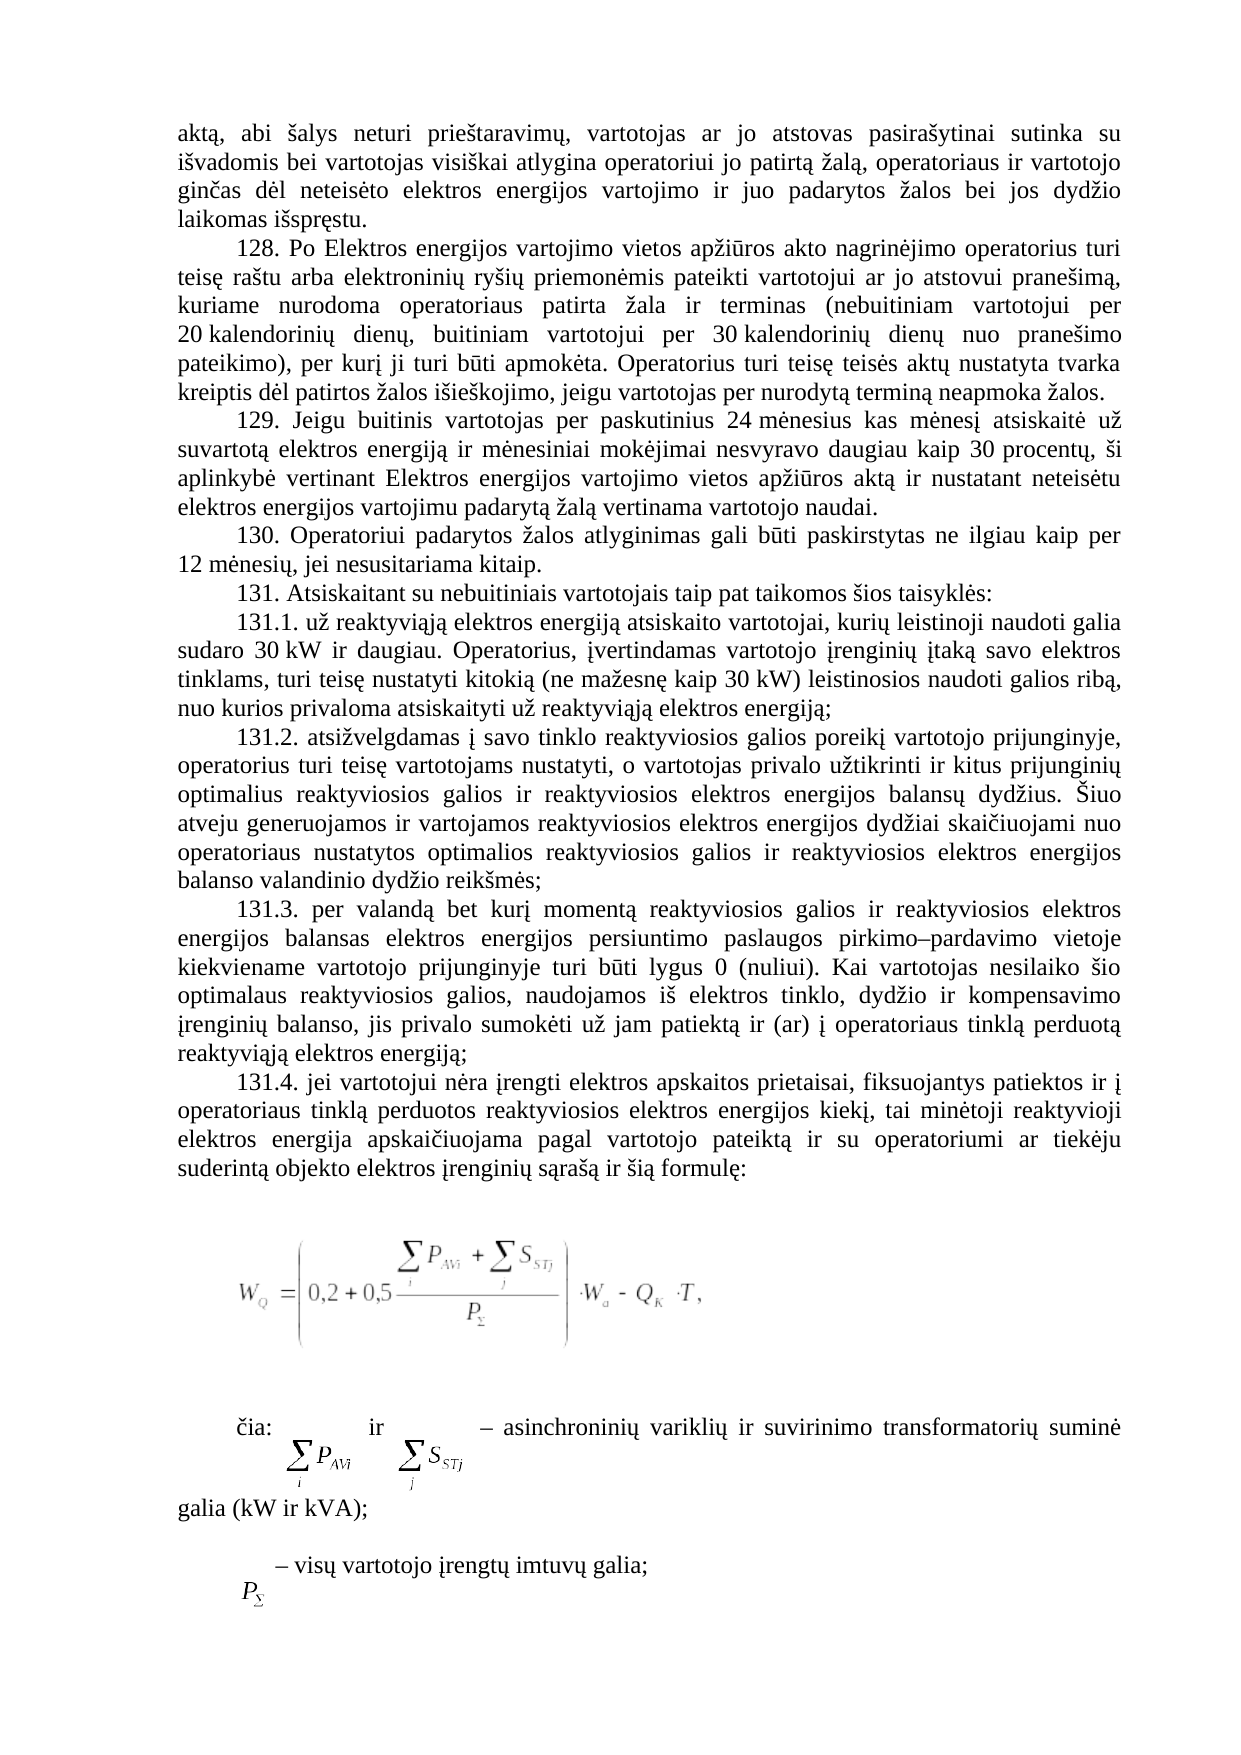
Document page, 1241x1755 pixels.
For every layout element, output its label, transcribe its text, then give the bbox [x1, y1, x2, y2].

text 131. Atsiskaitant su nebuitiniais vartotojais taip pat taikomos šios taisyklės: [177, 578, 1122, 607]
text (formulė), [177, 1211, 1122, 1354]
text 131.2. atsižvelgdamas į savo tinklo reaktyviosios galios poreikį vartotojo prijunginyje, operatorius turi teisę vartotojams nustatyti, o vartotojas privalo užtikrinti ir kitus prijunginių optimalius reaktyviosios galios ir reaktyviosios elektros energijos balansų dydžius. Šiuo atveju generuojamos ir vartojamos reaktyviosios elektros energijos dydžiai skaičiuojami nuo operatoriaus nustatytos optimalios reaktyviosios galios ir reaktyviosios elektros energijos balanso valandinio dydžio reikšmės; [177, 722, 1122, 894]
text 128. Po Elektros energijos vartojimo vietos apžiūros akto nagrinėjimo operatorius turi teisę raštu arba elektroninių ryšių priemonėmis pateikti vartotojui ar jo atstovui pranešimą, kuriame nurodoma operatoriaus patirta žala ir terminas (nebuitiniam vartotojui per 20 kalendorinių dienų, buitiniam vartotojui per 30 kalendorinių dienų nuo pranešimo pateikimo), per kurį ji turi būti apmokėta. Operatorius turi teisę teisės aktų nustatyta tvarka kreiptis dėl patirtos žalos išieškojimo, jeigu vartotojas per nurodytą terminą neapmoka žalos. [177, 233, 1122, 406]
text 130. Operatoriui padarytos žalos atlyginimas gali būti paskirstytas ne ilgiau kaip per 12 mėnesių, jei nesusitariama kitaip. [177, 521, 1122, 578]
text 129. Jeigu buitinis vartotojas per paskutinius 24 mėnesius kas mėnesį atsiskaitė už suvartotą elektros energiją ir mėnesiniai mokėjimai nesvyravo daugiau kaip 30 procentų, ši aplinkybė vertinant Elektros energijos vartojimo vietos apžiūros aktą ir nustatant neteisėtu elektros energijos vartojimu padarytą žalą vertinama vartotojo naudai. [177, 406, 1122, 521]
text 131.1. už reaktyviąją elektros energiją atsiskaito vartotojai, kurių leistinoji naudoti galia sudaro 30 kW ir daugiau. Operatorius, įvertindamas vartotojo įrenginių įtaką savo elektros tinklams, turi teisę nustatyti kitokią (ne mažesnę kaip 30 kW) leistinosios naudoti galios ribą, nuo kurios privaloma atsiskaityti už reaktyviąją elektros energiją; [177, 607, 1122, 722]
text PSUMA – visų vartotojo įrengtų imtuvų galia; [177, 1551, 1122, 1612]
text 131.3. per valandą bet kurį momentą reaktyviosios galios ir reaktyviosios elektros energijos balansas elektros energijos persiuntimo paslaugos pirkimo–pardavimo vietoje kiekviename vartotojo prijunginyje turi būti lygus 0 (nuliui). Kai vartotojas nesilaiko šio optimalaus reaktyviosios galios, naudojamos iš elektros tinklo, dydžio ir kompensavimo įrenginių balanso, jis privalo sumokėti už jam patiektą ir (ar) į operatoriaus tinklą perduotą reaktyviąją elektros energiją; [177, 894, 1122, 1067]
text aktą, abi šalys neturi prieštaravimų, vartotojas ar jo atstovas pasirašytinai sutinka su išvadomis bei vartotojas visiškai atlygina operatoriui jo patirtą žalą, operatoriaus ir vartotojo ginčas dėl neteisėto elektros energijos vartojimo ir juo padarytos žalos bei jos dydžio laikomas išspręstu. [177, 118, 1122, 233]
text 131.4. jei vartotojui nėra įrengti elektros apskaitos prietaisai, fiksuojantys patiektos ir į operatoriaus tinklą perduotos reaktyviosios elektros energijos kiekį, tai minėtoji reaktyvioji elektros energija apskaičiuojama pagal vartotojo pateiktą ir su operatoriumi ar tiekėju suderintą objekto elektros įrenginių sąrašą ir šią formulę: [177, 1067, 1122, 1182]
text čia: SUMA(i)(PAVi) ir SUMA(j)(SSTj) – asinchroninių variklių ir suvirinimo transformatorių suminė galia (kW ir kVA); [177, 1412, 1122, 1522]
